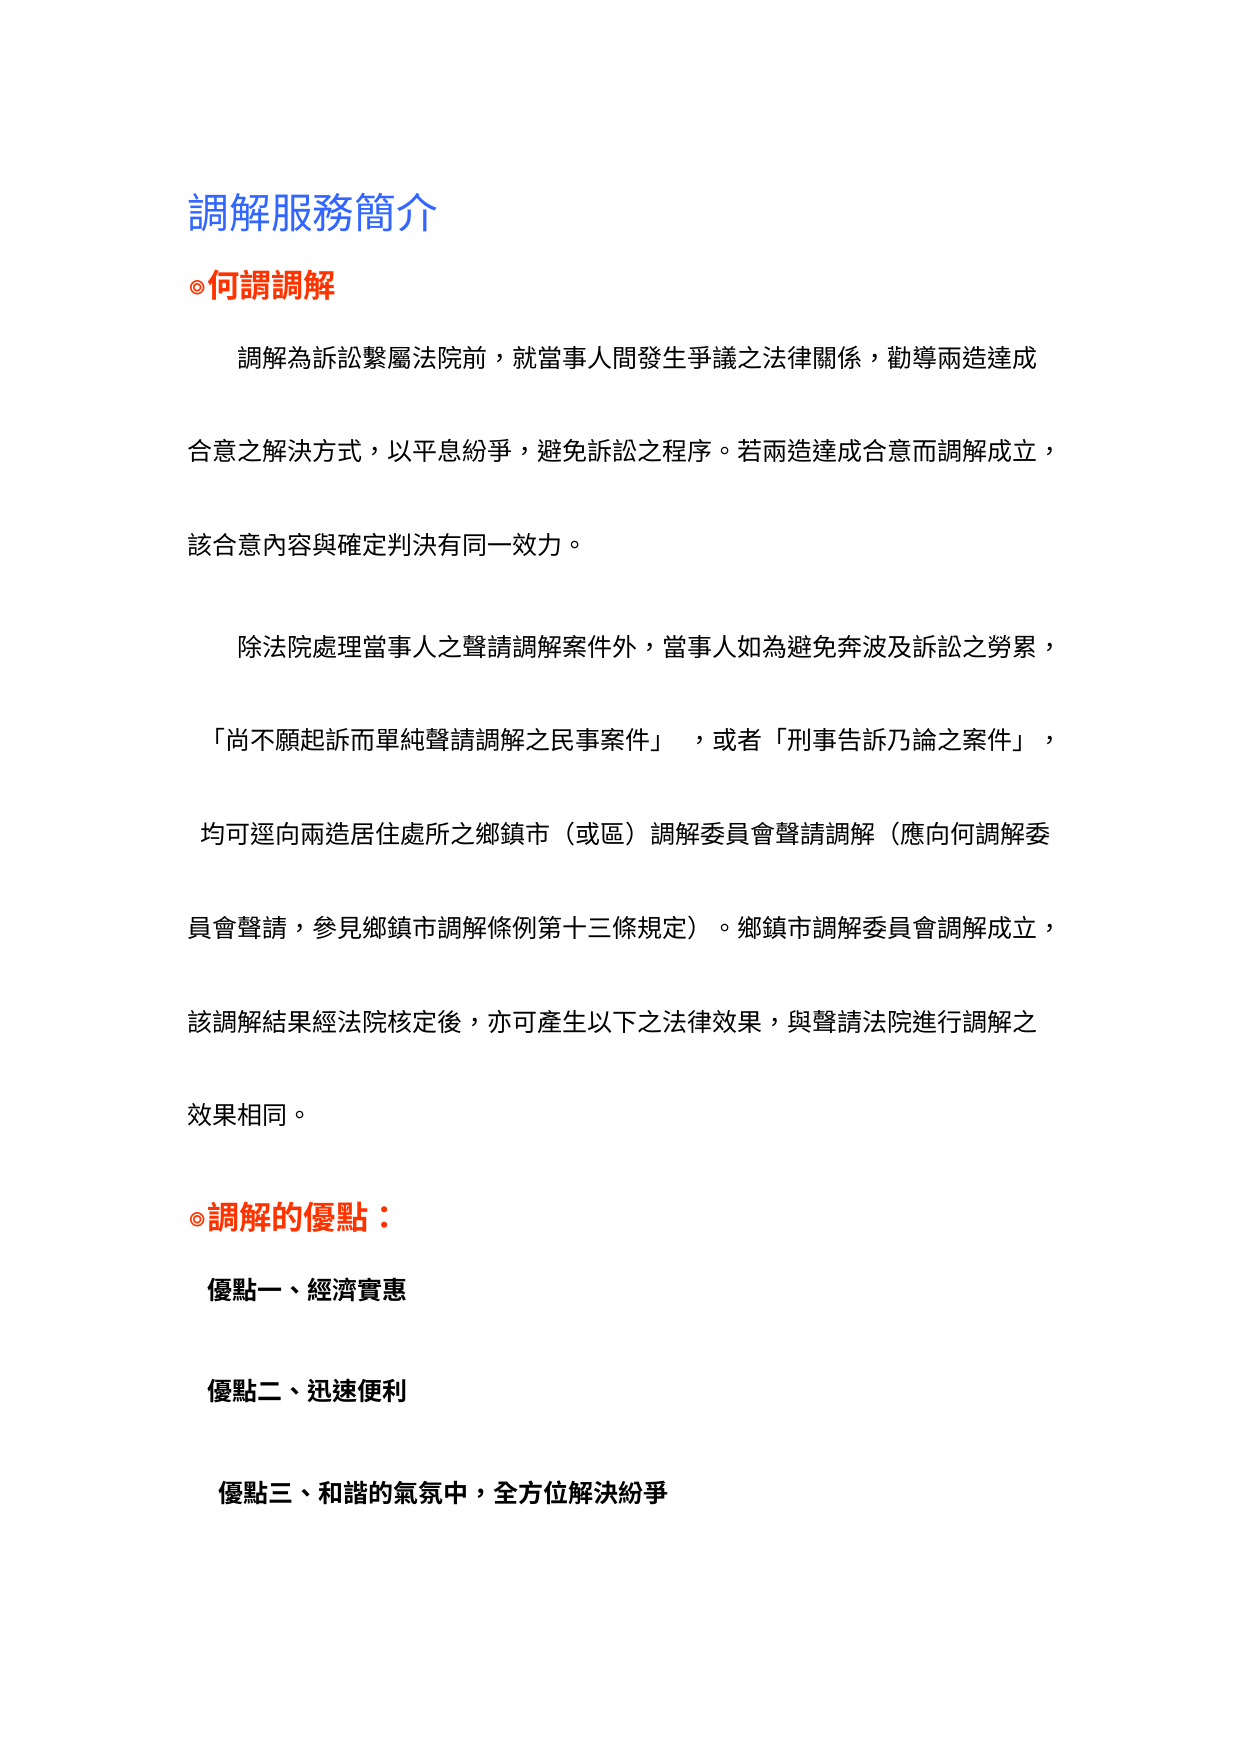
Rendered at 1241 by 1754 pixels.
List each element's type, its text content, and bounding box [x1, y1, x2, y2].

text 優點二、迅速便利 [187, 1348, 1053, 1411]
text 優點一、經濟實惠 [187, 1247, 1053, 1309]
subtitle ◎何謂調解 [187, 242, 1053, 304]
text 調解為訴訟繫屬法院前，就當事人間發生爭議之法律關係，勸導兩造達成合意之解決方式，以平息紛爭，避免訴訟之程序。若兩造達成合意而調解成立，該合意內容與確定判決有同一效力。 [187, 314, 1053, 564]
subtitle 調解服務簡介 [187, 169, 1053, 231]
text 優點三、和諧的氣氛中，全方位解決紛爭 [187, 1449, 1053, 1512]
text 除法院處理當事人之聲請調解案件外，當事人如為避免奔波及訴訟之勞累， 「尚不願起訴而單純聲請調解之民事案件」 ，或者「刑事告訴乃論之案件」， 均可逕向兩造居住處所之鄉鎮市（或區）調解委員會聲請調解（應向何調解委員會聲請，參見鄉鎮市調解條例第十三條規定）。鄉鎮市調解委員會調解成立，該調解結果經法院核定後，亦可產生以下之法律效果，與聲請法院進行調解之效果相同。 [187, 603, 1053, 1135]
subtitle ◎調解的優點： [187, 1174, 1053, 1236]
